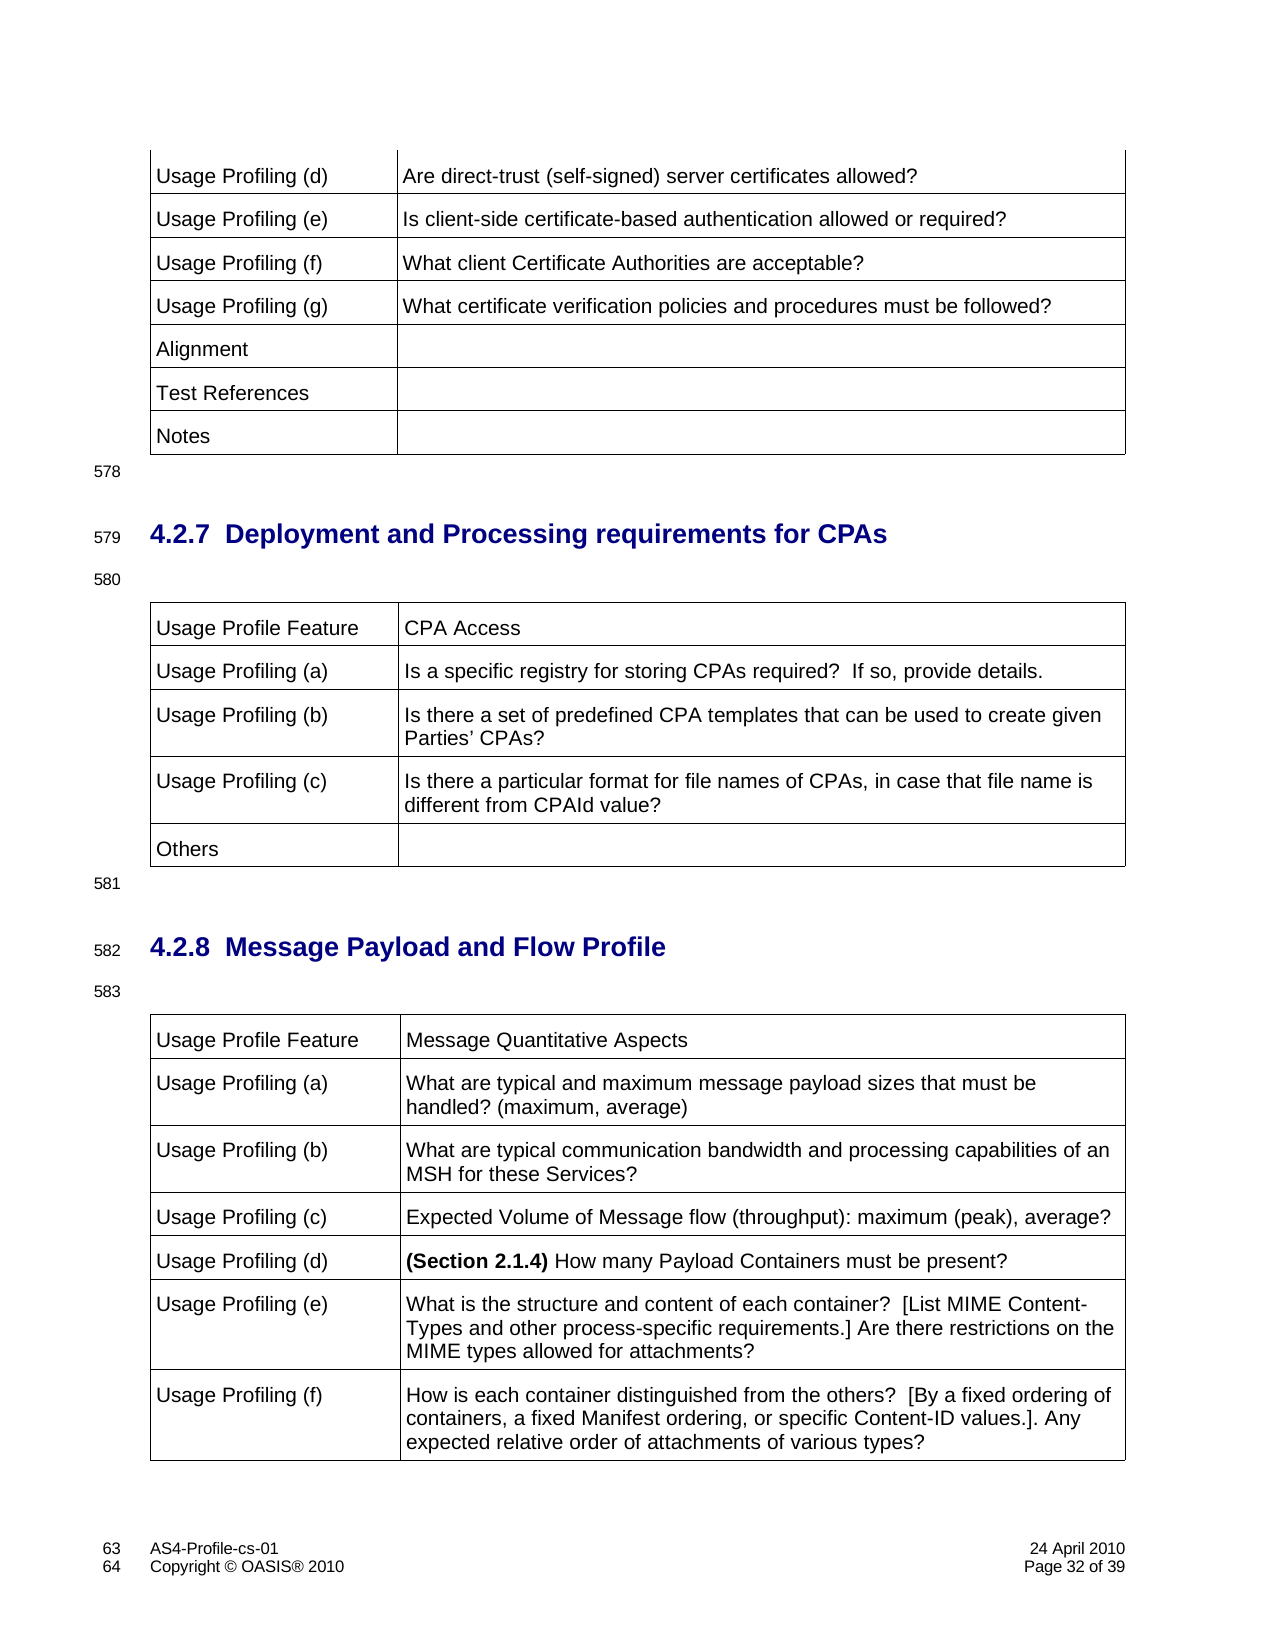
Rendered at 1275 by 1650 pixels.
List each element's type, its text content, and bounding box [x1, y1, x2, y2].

table_cell Is a specific registry for storing CPAs required? If so, provide details. [399, 646, 1125, 689]
table_cell Usage Profiling (a) [151, 1059, 400, 1125]
table_header Message Quantitative Aspects [401, 1015, 1125, 1058]
table_cell [399, 824, 1125, 866]
table_cell [398, 411, 1125, 454]
table_cell Is there a set of predefined CPA templates that can be used to create given Parties’ CPAs? [399, 690, 1125, 756]
table_cell Is there a particular format for file names of CPAs, in case that file name is different from CPAId value? [399, 757, 1125, 823]
table_cell Usage Profiling (d) [151, 150, 397, 193]
table_cell Usage Profiling (f) [151, 1370, 400, 1460]
subtitle Deployment and Processing requirements for CPAs [150, 519, 1125, 549]
table_cell Usage Profiling (g) [151, 281, 397, 324]
table_cell What client Certificate Authorities are acceptable? [398, 238, 1125, 280]
table_cell How is each container distinguished from the others? [By a fixed ordering of containers, a fixed Manifest ordering, or specific Content-ID values.]. Any expected relative order of attachments of various types? [401, 1370, 1125, 1460]
table_cell Usage Profiling (e) [151, 1280, 400, 1369]
table_cell Alignment [151, 325, 397, 367]
table_cell [398, 325, 1125, 367]
table_cell Usage Profiling (f) [151, 238, 397, 280]
table_cell Usage Profiling (a) [151, 646, 398, 689]
table_cell Others [151, 824, 398, 866]
table_cell Usage Profiling (c) [151, 1193, 400, 1235]
table_cell Are direct-trust (self-signed) server certificates allowed? [398, 150, 1125, 193]
table_cell Usage Profiling (b) [151, 690, 398, 756]
table_header Usage Profile Feature [151, 1015, 400, 1058]
table_cell Usage Profiling (e) [151, 194, 397, 237]
table_cell What are typical and maximum message payload sizes that must be handled? (maximum, average) [401, 1059, 1125, 1125]
table_cell Usage Profiling (d) [151, 1236, 400, 1279]
table_cell What is the structure and content of each container? [List MIME Content-Types and other process-specific requirements.] Are there restrictions on the MIME types allowed for attachments? [401, 1280, 1125, 1369]
subtitle Message Payload and Flow Profile [150, 932, 1125, 962]
table_cell Notes [151, 411, 397, 454]
table_cell Expected Volume of Message flow (throughput): maximum (peak), average? [401, 1193, 1125, 1235]
table_cell [398, 368, 1125, 410]
table_cell (Section 2.1.4) How many Payload Containers must be present? [401, 1236, 1125, 1279]
table_cell Usage Profiling (c) [151, 757, 398, 823]
table_cell What are typical communication bandwidth and processing capabilities of an MSH for these Services? [401, 1126, 1125, 1192]
table_cell Is client-side certificate-based authentication allowed or required? [398, 194, 1125, 237]
table_cell Test References [151, 368, 397, 410]
table_cell Usage Profiling (b) [151, 1126, 400, 1192]
table_cell What certificate verification policies and procedures must be followed? [398, 281, 1125, 324]
table_header Usage Profile Feature [151, 603, 398, 645]
table_header CPA Access [399, 603, 1125, 645]
